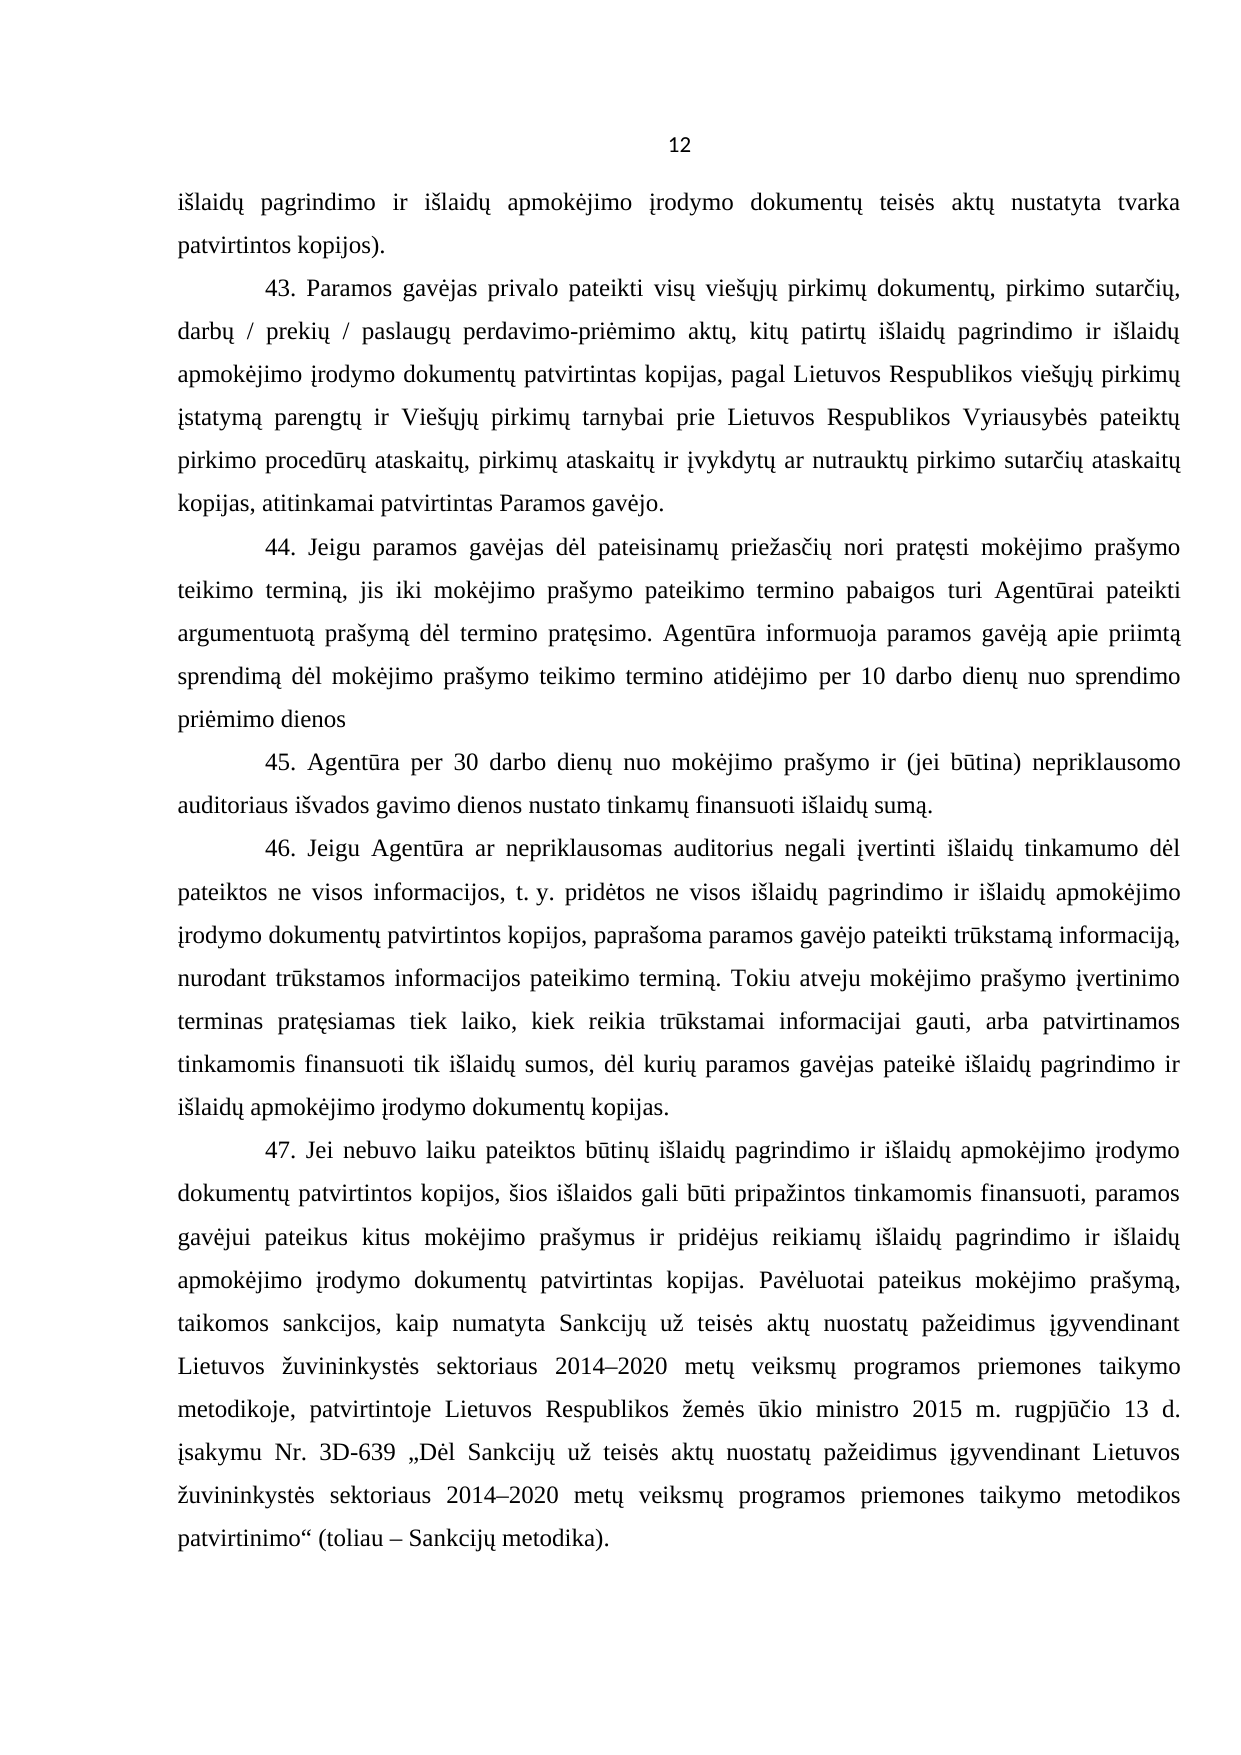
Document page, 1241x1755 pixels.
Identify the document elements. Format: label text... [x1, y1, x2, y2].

text 47. Jei nebuvo laiku pateiktos būtinų išlaidų pagrindimo ir išlaidų apmokėjimo įrodymo dokumentų patvirtintos kopijos, šios išlaidos gali būti pripažintos tinkamomis finansuoti, paramos gavėjui pateikus kitus mokėjimo prašymus ir pridėjus reikiamų išlaidų pagrindimo ir išlaidų apmokėjimo įrodymo dokumentų patvirtintas kopijas. Pavėluotai pateikus mokėjimo prašymą, taikomos sankcijos, kaip numatyta Sankcijų už teisės aktų nuostatų pažeidimus įgyvendinant Lietuvos žuvininkystės sektoriaus 2014–2020 metų veiksmų programos priemones taikymo metodikoje, patvirtintoje Lietuvos Respublikos žemės ūkio ministro 2015 m. rugpjūčio 13 d. įsakymu Nr. 3D-639 „Dėl Sankcijų už teisės aktų nuostatų pažeidimus įgyvendinant Lietuvos žuvininkystės sektoriaus 2014–2020 metų veiksmų programos priemones taikymo metodikos patvirtinimo“ (toliau – Sankcijų metodika). [177, 1135, 1181, 1552]
text išlaidų pagrindimo ir išlaidų apmokėjimo įrodymo dokumentų teisės aktų nustatyta tvarka patvirtintos kopijos). [177, 187, 1181, 258]
text 43. Paramos gavėjas privalo pateikti visų viešųjų pirkimų dokumentų, pirkimo sutarčių, darbų / prekių / paslaugų perdavimo-priėmimo aktų, kitų patirtų išlaidų pagrindimo ir išlaidų apmokėjimo įrodymo dokumentų patvirtintas kopijas, pagal Lietuvos Respublikos viešųjų pirkimų įstatymą parengtų ir Viešųjų pirkimų tarnybai prie Lietuvos Respublikos Vyriausybės pateiktų pirkimo procedūrų ataskaitų, pirkimų ataskaitų ir įvykdytų ar nutrauktų pirkimo sutarčių ataskaitų kopijas, atitinkamai patvirtintas Paramos gavėjo. [177, 273, 1181, 517]
text 45. Agentūra per 30 darbo dienų nuo mokėjimo prašymo ir (jei būtina) nepriklausomo auditoriaus išvados gavimo dienos nustato tinkamų finansuoti išlaidų sumą. [177, 747, 1181, 819]
text 46. Jeigu Agentūra ar nepriklausomas auditorius negali įvertinti išlaidų tinkamumo dėl pateiktos ne visos informacijos, t. y. pridėtos ne visos išlaidų pagrindimo ir išlaidų apmokėjimo įrodymo dokumentų patvirtintos kopijos, paprašoma paramos gavėjo pateikti trūkstamą informaciją, nurodant trūkstamos informacijos pateikimo terminą. Tokiu atveju mokėjimo prašymo įvertinimo terminas pratęsiamas tiek laiko, kiek reikia trūkstamai informacijai gauti, arba patvirtinamos tinkamomis finansuoti tik išlaidų sumos, dėl kurių paramos gavėjas pateikė išlaidų pagrindimo ir išlaidų apmokėjimo įrodymo dokumentų kopijas. [177, 833, 1181, 1121]
text 44. Jeigu paramos gavėjas dėl pateisinamų priežasčių nori pratęsti mokėjimo prašymo teikimo terminą, jis iki mokėjimo prašymo pateikimo termino pabaigos turi Agentūrai pateikti argumentuotą prašymą dėl termino pratęsimo. Agentūra informuoja paramos gavėją apie priimtą sprendimą dėl mokėjimo prašymo teikimo termino atidėjimo per 10 darbo dienų nuo sprendimo priėmimo dienos [177, 532, 1181, 733]
